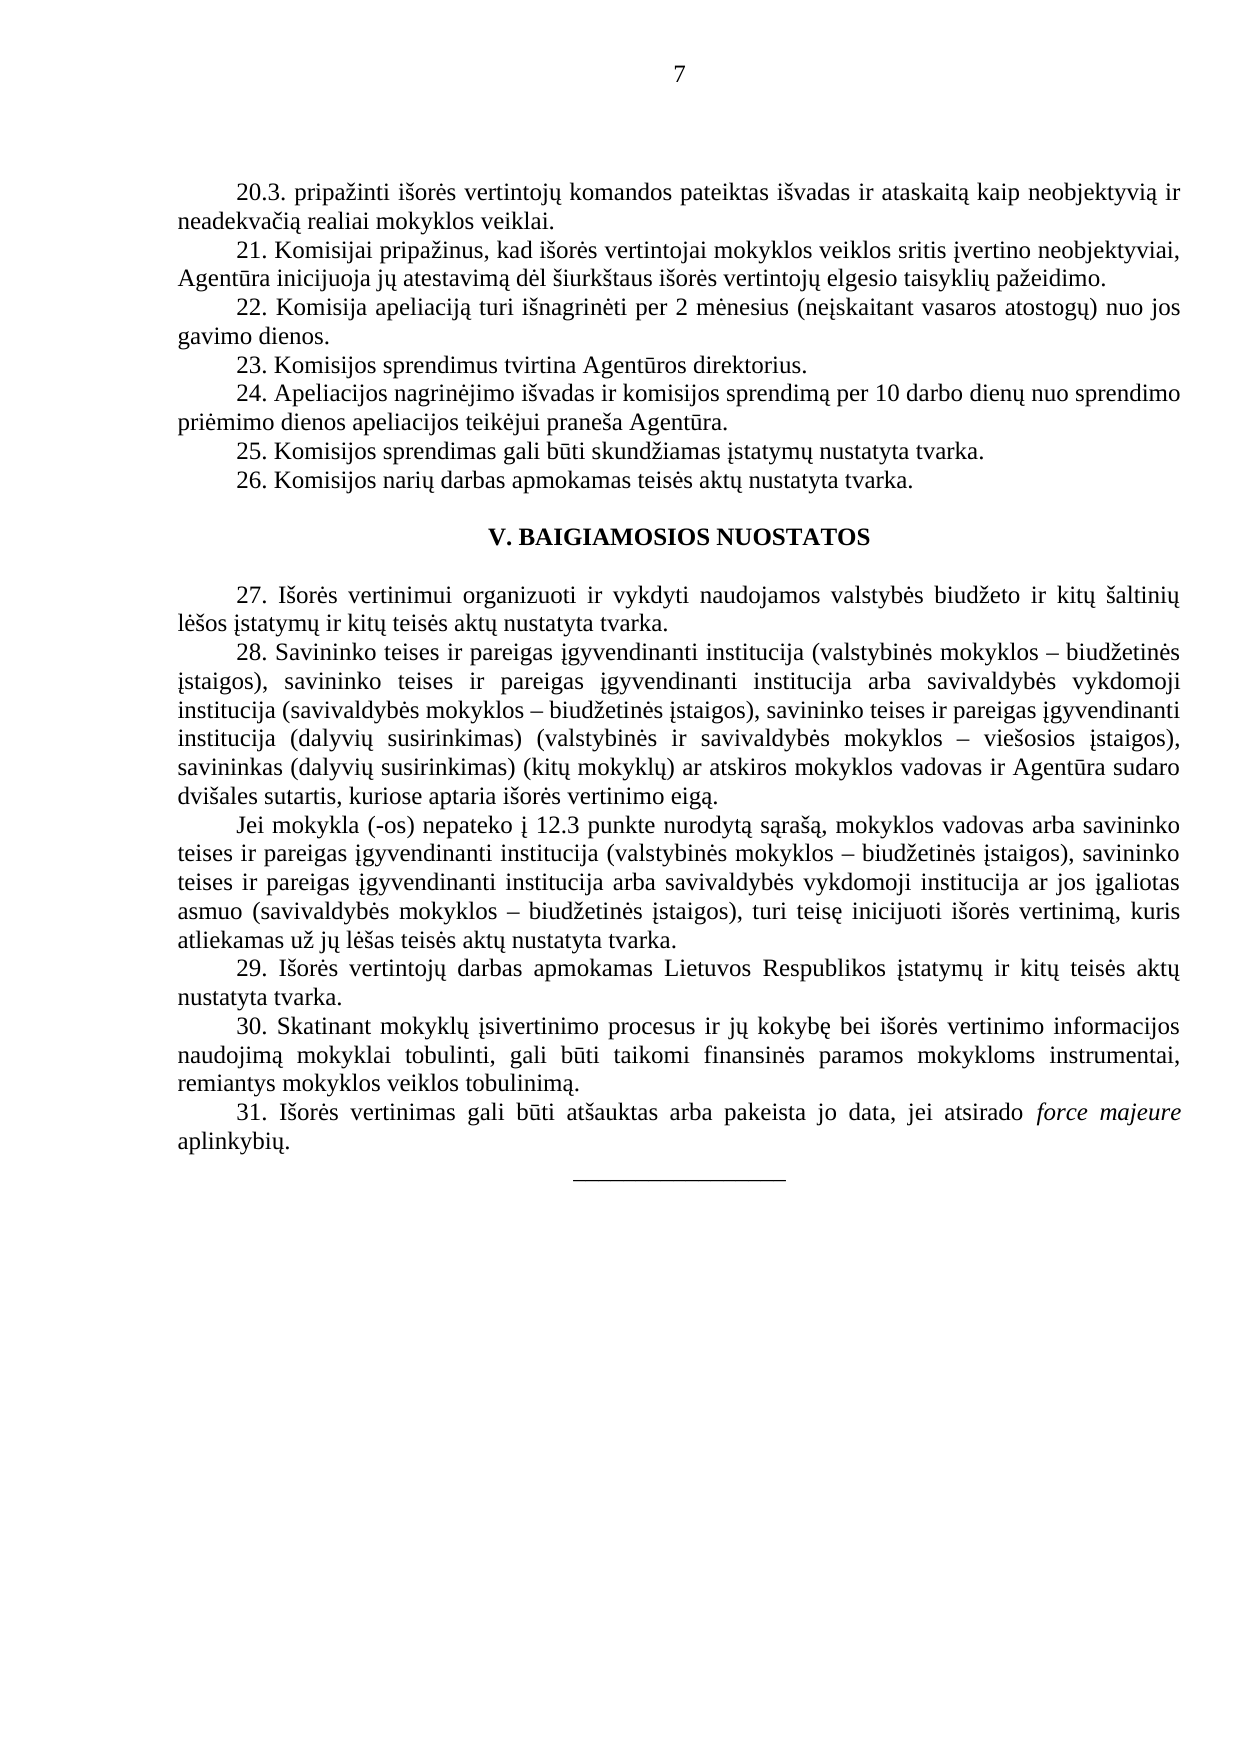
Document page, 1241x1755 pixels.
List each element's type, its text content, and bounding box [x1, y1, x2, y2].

text 22. Komisija apeliaciją turi išnagrinėti per 2 mėnesius (neįskaitant vasaros atostogų) nuo jos gavimo dienos. [177, 292, 1181, 350]
text 23. Komisijos sprendimus tvirtina Agentūros direktorius. [177, 350, 1181, 378]
text _________________ [177, 1155, 1181, 1183]
text V. BAIGIAMOSIOS NUOSTATOS [177, 522, 1181, 551]
text 30. Skatinant mokyklų įsivertinimo procesus ir jų kokybę bei išorės vertinimo informacijos naudojimą mokyklai tobulinti, gali būti taikomi finansinės paramos mokykloms instrumentai, remiantys mokyklos veiklos tobulinimą. [177, 1011, 1181, 1097]
text 24. Apeliacijos nagrinėjimo išvadas ir komisijos sprendimą per 10 darbo dienų nuo sprendimo priėmimo dienos apeliacijos teikėjui praneša Agentūra. [177, 378, 1181, 436]
text 26. Komisijos narių darbas apmokamas teisės aktų nustatyta tvarka. [177, 465, 1181, 493]
text 20.3. pripažinti išorės vertintojų komandos pateiktas išvadas ir ataskaitą kaip neobjektyvią ir neadekvačią realiai mokyklos veiklai. [177, 177, 1181, 235]
text 25. Komisijos sprendimas gali būti skundžiamas įstatymų nustatyta tvarka. [177, 436, 1181, 465]
text Jei mokykla (-os) nepateko į 12.3 punkte nurodytą sąrašą, mokyklos vadovas arba savininko teises ir pareigas įgyvendinanti institucija (valstybinės mokyklos – biudžetinės įstaigos), savininko teises ir pareigas įgyvendinanti institucija arba savivaldybės vykdomoji institucija ar jos įgaliotas asmuo (savivaldybės mokyklos – biudžetinės įstaigos), turi teisę inicijuoti išorės vertinimą, kuris atliekamas už jų lėšas teisės aktų nustatyta tvarka. [177, 810, 1181, 953]
text 29. Išorės vertintojų darbas apmokamas Lietuvos Respublikos įstatymų ir kitų teisės aktų nustatyta tvarka. [177, 953, 1181, 1011]
text 27. Išorės vertinimui organizuoti ir vykdyti naudojamos valstybės biudžeto ir kitų šaltinių lėšos įstatymų ir kitų teisės aktų nustatyta tvarka. [177, 580, 1181, 637]
text 28. Savininko teises ir pareigas įgyvendinanti institucija (valstybinės mokyklos – biudžetinės įstaigos), savininko teises ir pareigas įgyvendinanti institucija arba savivaldybės vykdomoji institucija (savivaldybės mokyklos – biudžetinės įstaigos), savininko teises ir pareigas įgyvendinanti institucija (dalyvių susirinkimas) (valstybinės ir savivaldybės mokyklos – viešosios įstaigos), savininkas (dalyvių susirinkimas) (kitų mokyklų) ar atskiros mokyklos vadovas ir Agentūra sudaro dvišales sutartis, kuriose aptaria išorės vertinimo eigą. [177, 637, 1181, 810]
text 21. Komisijai pripažinus, kad išorės vertintojai mokyklos veiklos sritis įvertino neobjektyviai, Agentūra inicijuoja jų atestavimą dėl šiurkštaus išorės vertintojų elgesio taisyklių pažeidimo. [177, 235, 1181, 292]
text 31. Išorės vertinimas gali būti atšauktas arba pakeista jo data, jei atsirado force majeure aplinkybių. [177, 1097, 1181, 1155]
